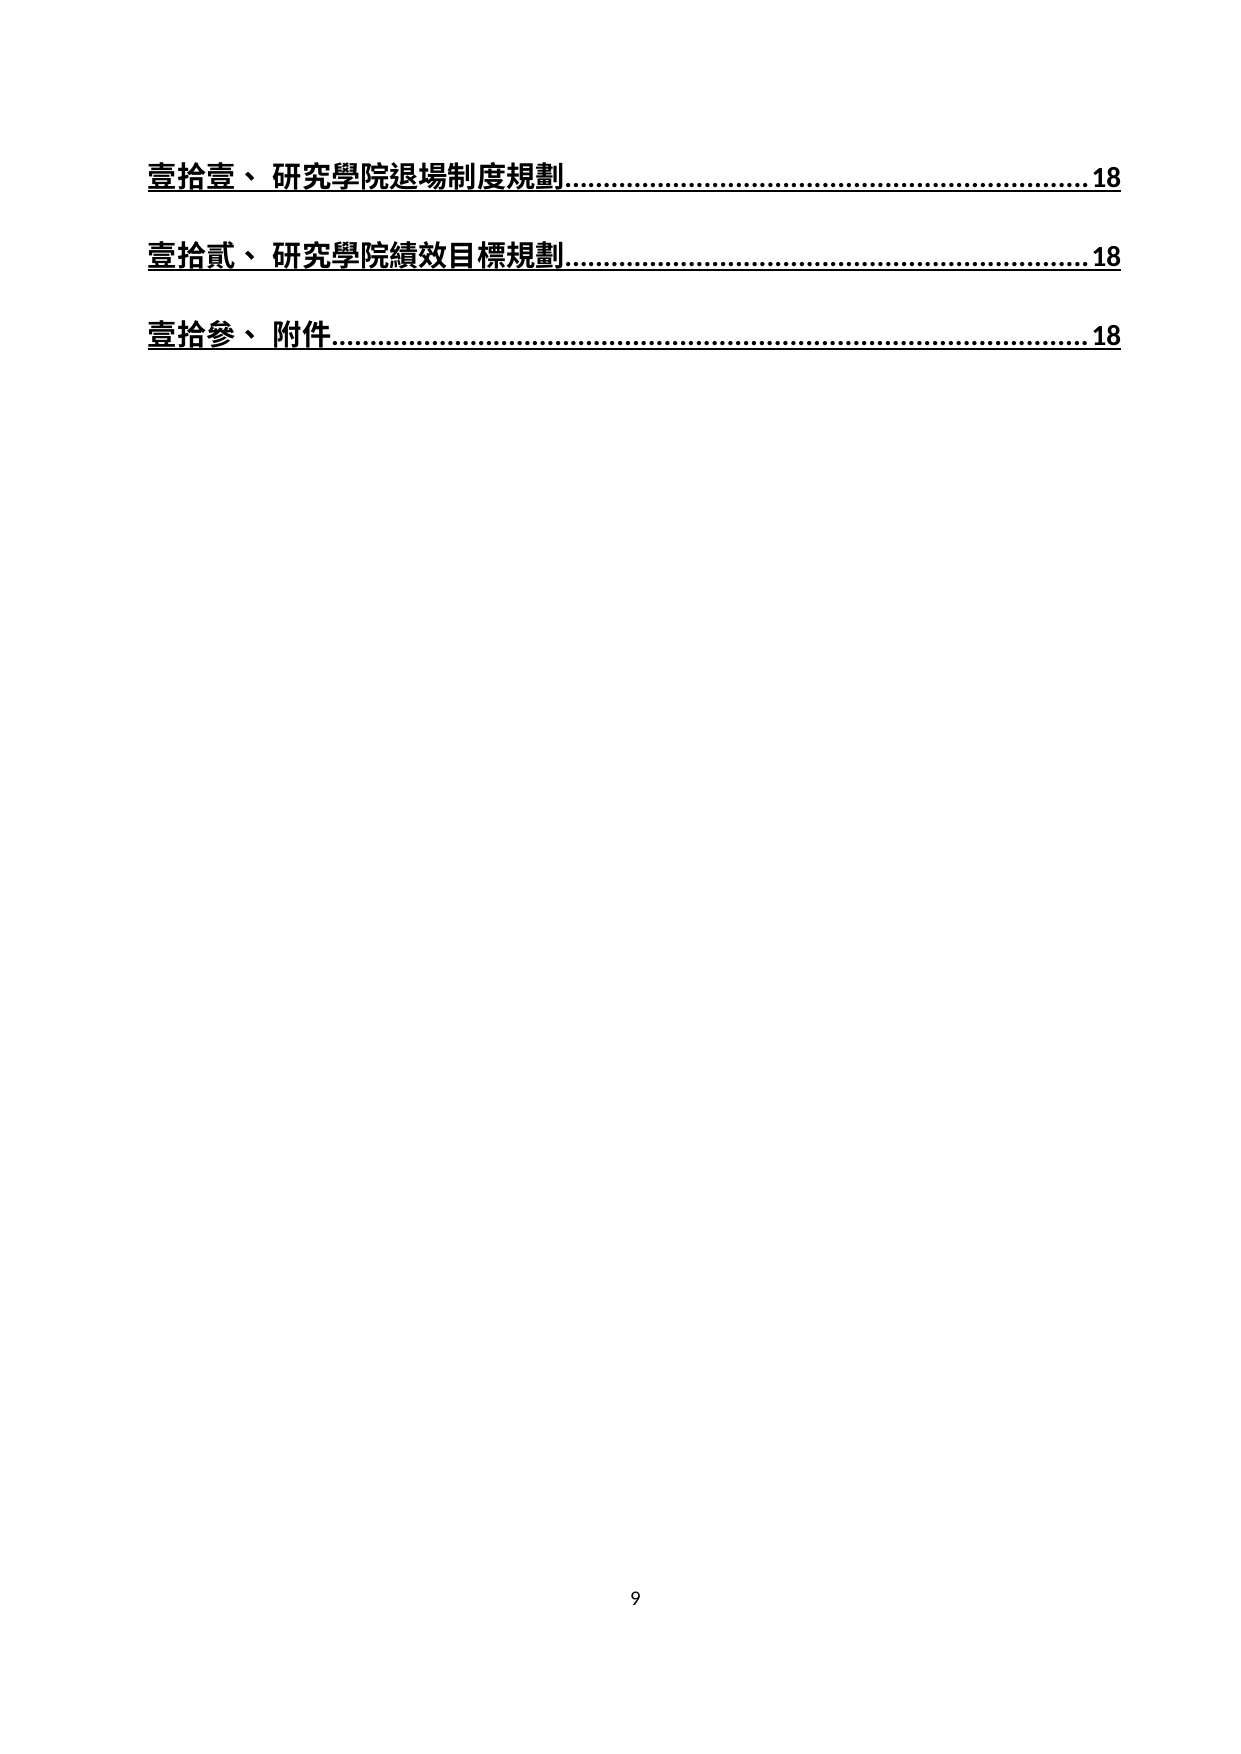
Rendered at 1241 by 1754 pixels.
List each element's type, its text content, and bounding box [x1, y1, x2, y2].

text 壹拾壹、 研究學院退場制度規劃 18 [148, 133, 1122, 195]
text 壹拾參、 附件 18 [148, 291, 1122, 354]
text 壹拾貳、 研究學院績效目標規劃 18 [148, 212, 1122, 274]
